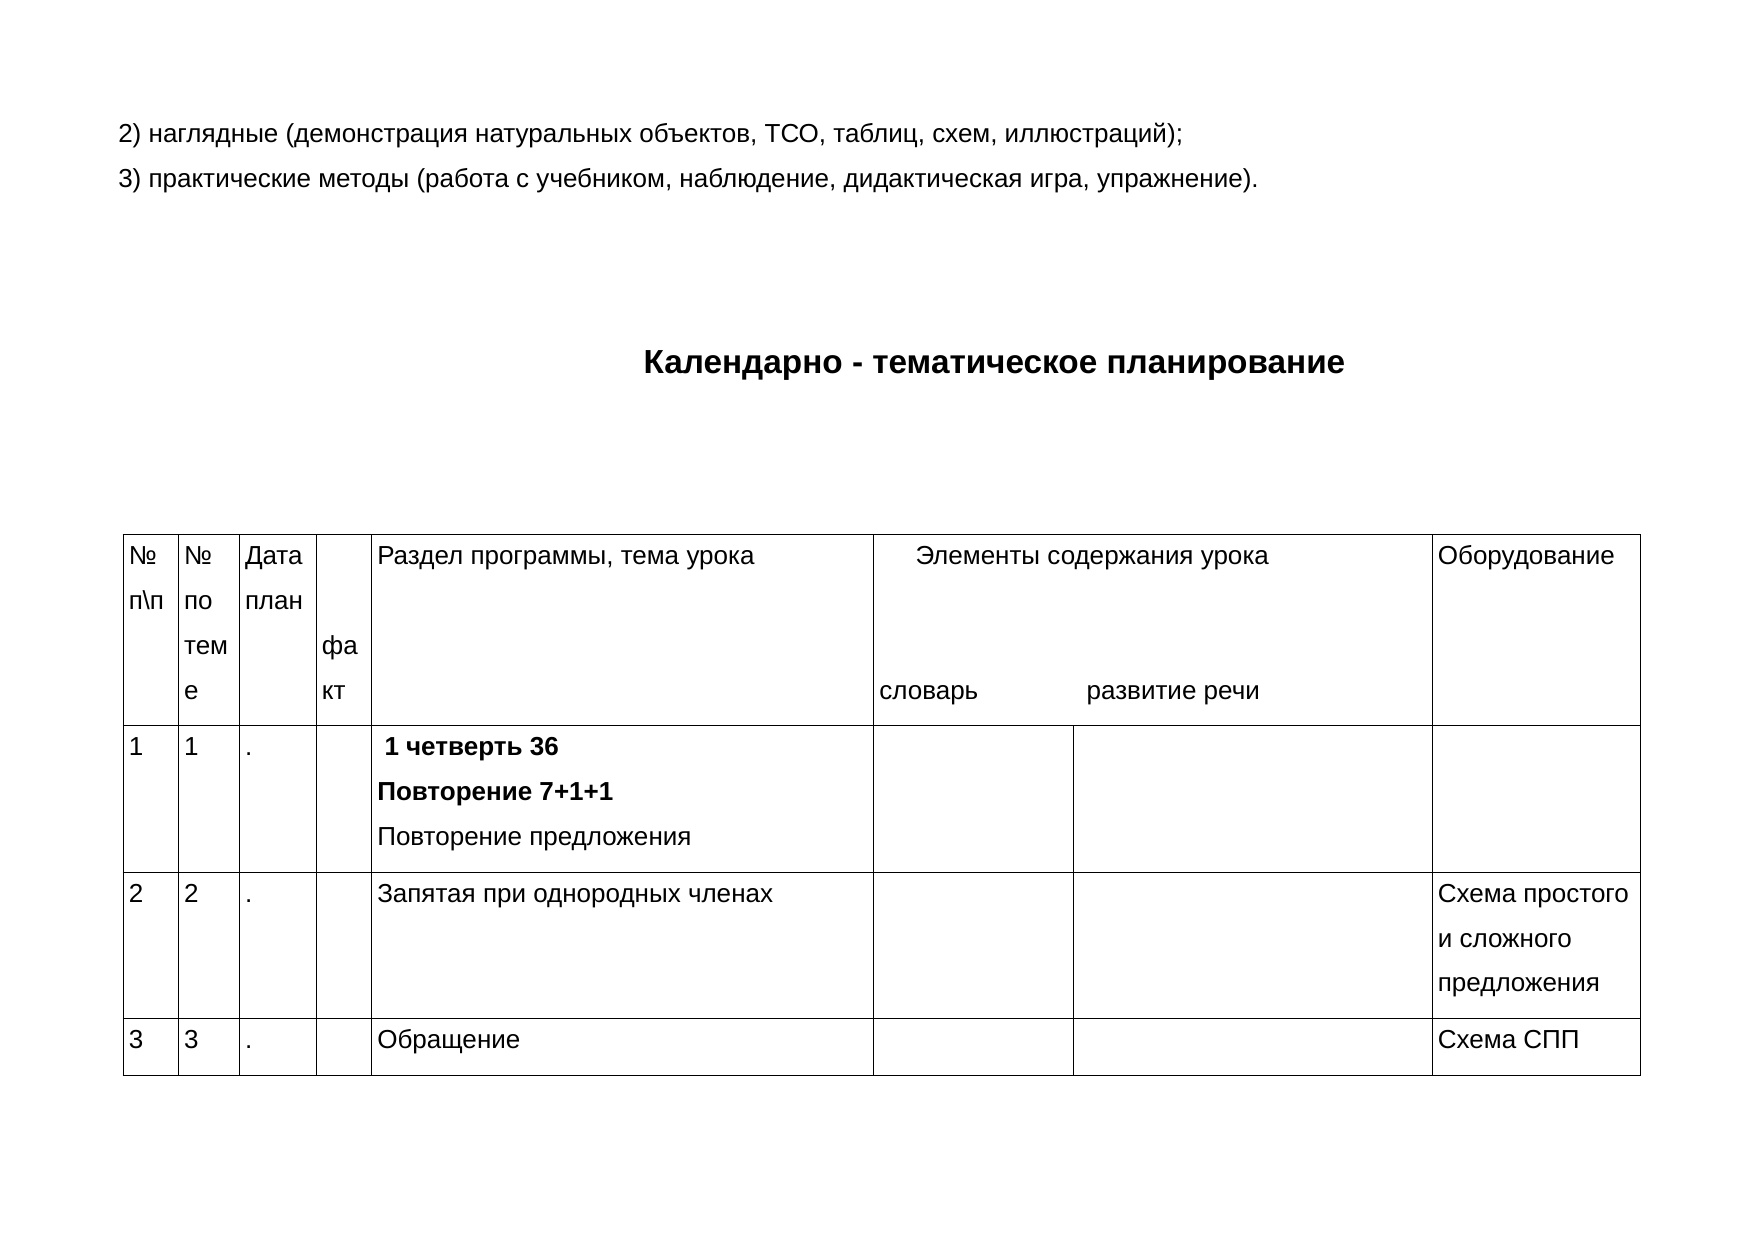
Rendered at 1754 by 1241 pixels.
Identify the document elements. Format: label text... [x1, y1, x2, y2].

table_header Раздел программы, тема урока [372, 535, 873, 725]
table_cell . [240, 873, 316, 1018]
table_cell [1433, 726, 1640, 872]
table_header Элементы содержания урока словарь развитие речи [874, 535, 1432, 725]
table_cell 2 [124, 873, 178, 1018]
table_cell [874, 1019, 1073, 1075]
table_header № по теме [179, 535, 239, 725]
text 3) практические методы (работа с учебником, наблюдение, дидактическая игра, упражнение). [118, 163, 1636, 193]
table_cell Схема простого и сложного предложения [1433, 873, 1640, 1018]
table_cell [317, 1019, 371, 1075]
table_cell [317, 726, 371, 872]
table_header Дата план [240, 535, 316, 725]
table_cell . [240, 1019, 316, 1075]
text Календарно - тематическое планирование [118, 342, 1636, 381]
table_cell . [240, 726, 316, 872]
table_cell [1074, 873, 1432, 1018]
table_cell 1 [124, 726, 178, 872]
table_cell [1074, 1019, 1432, 1075]
table_cell Обращение [372, 1019, 873, 1075]
table_cell [317, 873, 371, 1018]
table_cell [874, 726, 1073, 872]
table_cell [1074, 726, 1432, 872]
table_cell 3 [179, 1019, 239, 1075]
table_header № п\п [124, 535, 178, 725]
table_cell 1 [179, 726, 239, 872]
table_header факт [317, 535, 371, 725]
table_cell 2 [179, 873, 239, 1018]
table_cell Схема СПП [1433, 1019, 1640, 1075]
table_cell 3 [124, 1019, 178, 1075]
table_cell Запятая при однородных членах [372, 873, 873, 1018]
table_header Оборудование [1433, 535, 1640, 725]
table_cell [874, 873, 1073, 1018]
text 2) наглядные (демонстрация натуральных объектов, ТСО, таблиц, схем, иллюстраций); [118, 118, 1636, 148]
table_cell 1 четверть 36 Повторение 7+1+1 Повторение предложения [372, 726, 873, 872]
